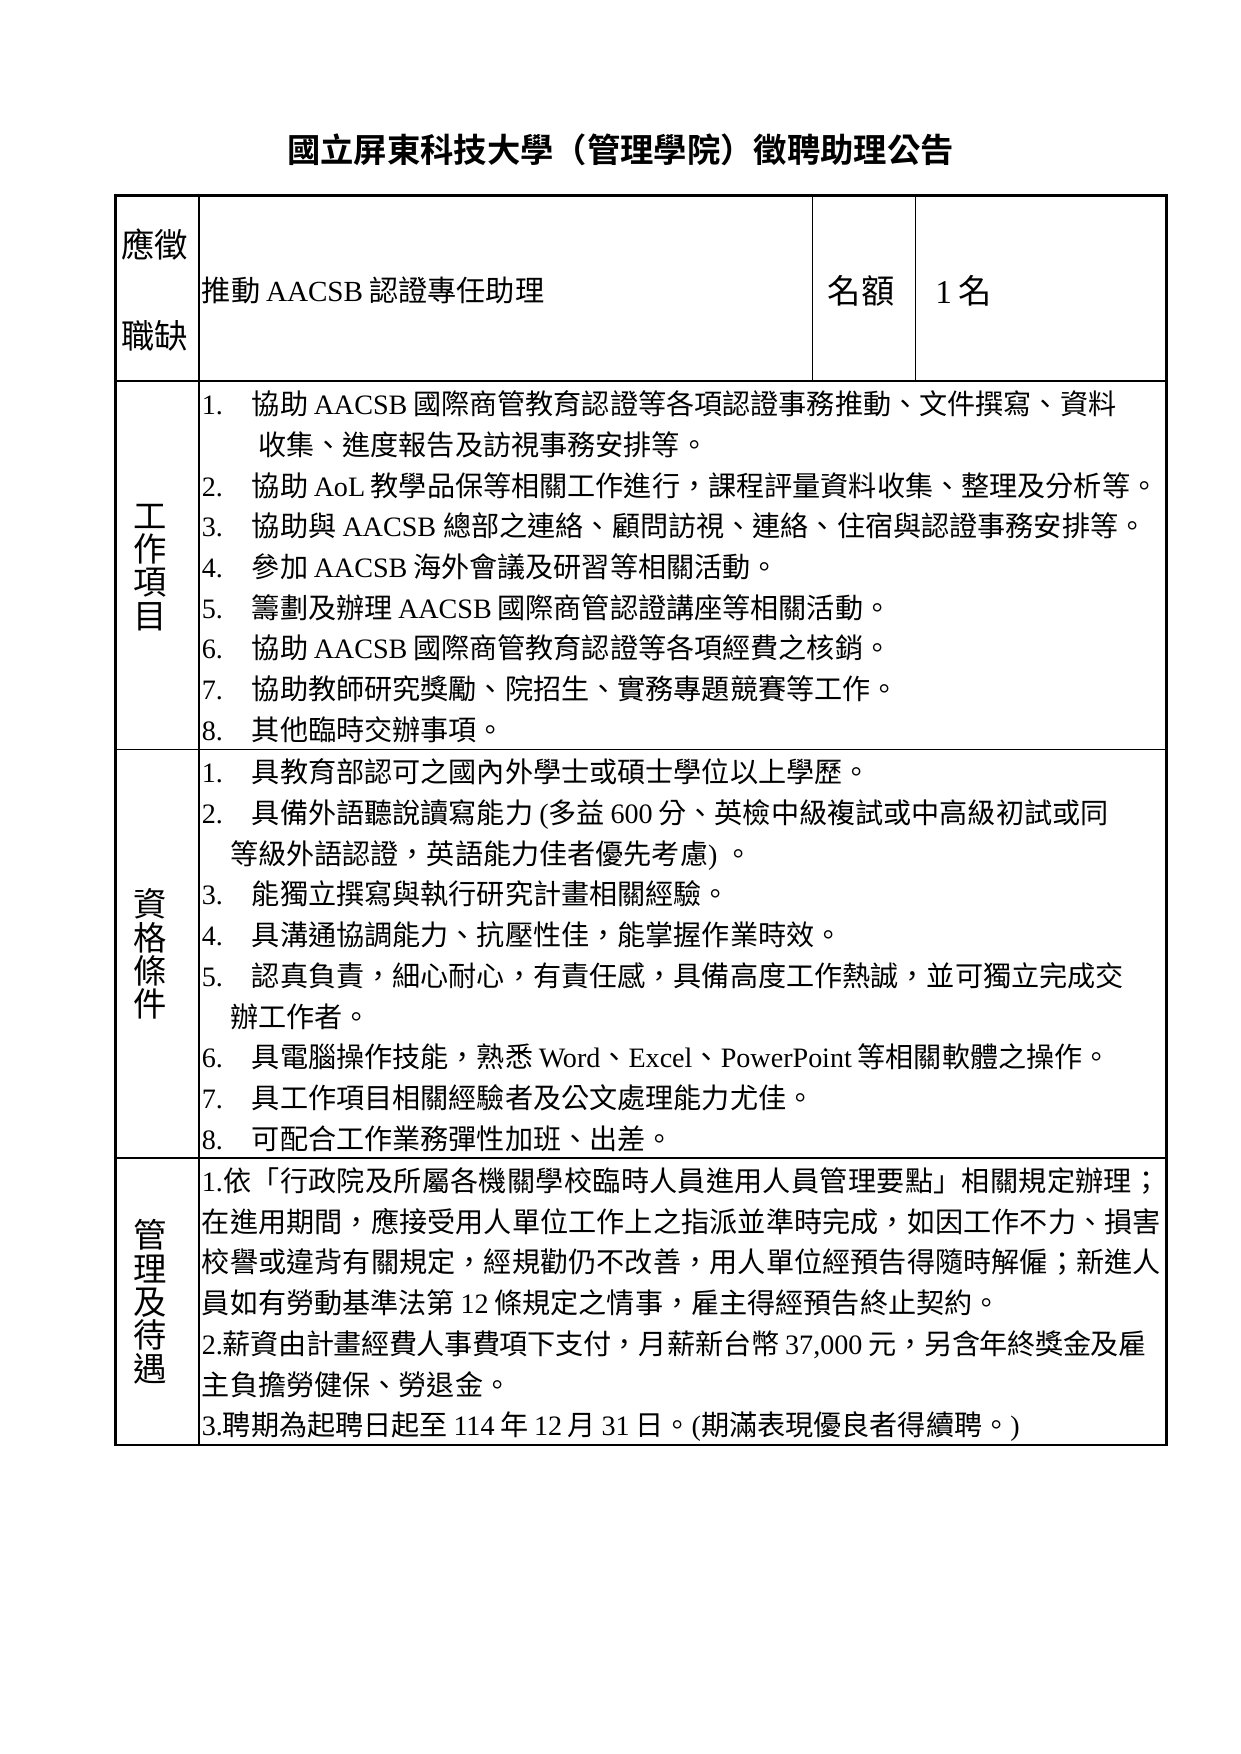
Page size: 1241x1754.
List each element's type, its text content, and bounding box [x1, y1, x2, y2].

text 國立屏東科技大學（管理學院）徵聘助理公告 [118, 102, 1122, 194]
table_cell 1.依「行政院及所屬各機關學校臨時人員進用人員管理要點」相關規定辦理；在進用期間，應接受用人單位工作上之指派並準時完成，如因工作不力、損害校譽或違背有關規定，經規勸仍不改善，用人單位經預告得隨時解僱；新進人員如有勞動基準法第12條規定之情事，雇主得經預告終止契約。 2.薪資由計畫經費人事費項下支付，月薪新台幣37,000元，另含年終獎金及雇 主負擔勞健保、勞退金。 3.聘期為起聘日起至114年12月31日。(期滿表現優良者得續聘。) [200, 1159, 1165, 1444]
table_header 名額 [813, 197, 915, 380]
table_cell 工作項目 [117, 382, 198, 748]
table_cell 資格條件 [117, 750, 198, 1157]
table_cell 管理及待遇 [117, 1159, 198, 1444]
table_header 應徵職缺 [117, 197, 198, 380]
table_header 1名 [916, 197, 1165, 380]
table_cell 具教育部認可之國內外學士或碩士學位以上學歷。 具備外語聽說讀寫能力 (多益600分、英檢中級複試或中高級初試或同 等級外語認證，英語能力佳者優先考慮) 。 能獨立撰寫與執行研究計畫相關經驗。 具溝通協調能力、抗壓性佳，能掌握作業時效。 認真負責，細心耐心，有責任感，具備高度工作熱誠，並可獨立完成交 辦工作者。 具電腦操作技能，熟悉Word、Excel、PowerPoint等相關軟體之操作。 具工作項目相關經驗者及公文處理能力尤佳。 可配合工作業務彈性加班、出差。 [200, 750, 1165, 1157]
table_header 推動AACSB認證專任助理 [200, 197, 812, 380]
table_cell 協助AACSB國際商管教育認證等各項認證事務推動、文件撰寫、資料 收集、進度報告及訪視事務安排等。 協助AoL教學品保等相關工作進行，課程評量資料收集、整理及分析等。 協助與 AACSB 總部之連絡、顧問訪視、連絡、住宿與認證事務安排等。 參加AACSB海外會議及研習等相關活動。 籌劃及辦理AACSB國際商管認證講座等相關活動。 協助AACSB國際商管教育認證等各項經費之核銷。 協助教師研究獎勵、院招生、實務專題競賽等工作。 其他臨時交辦事項。 [200, 382, 1165, 748]
